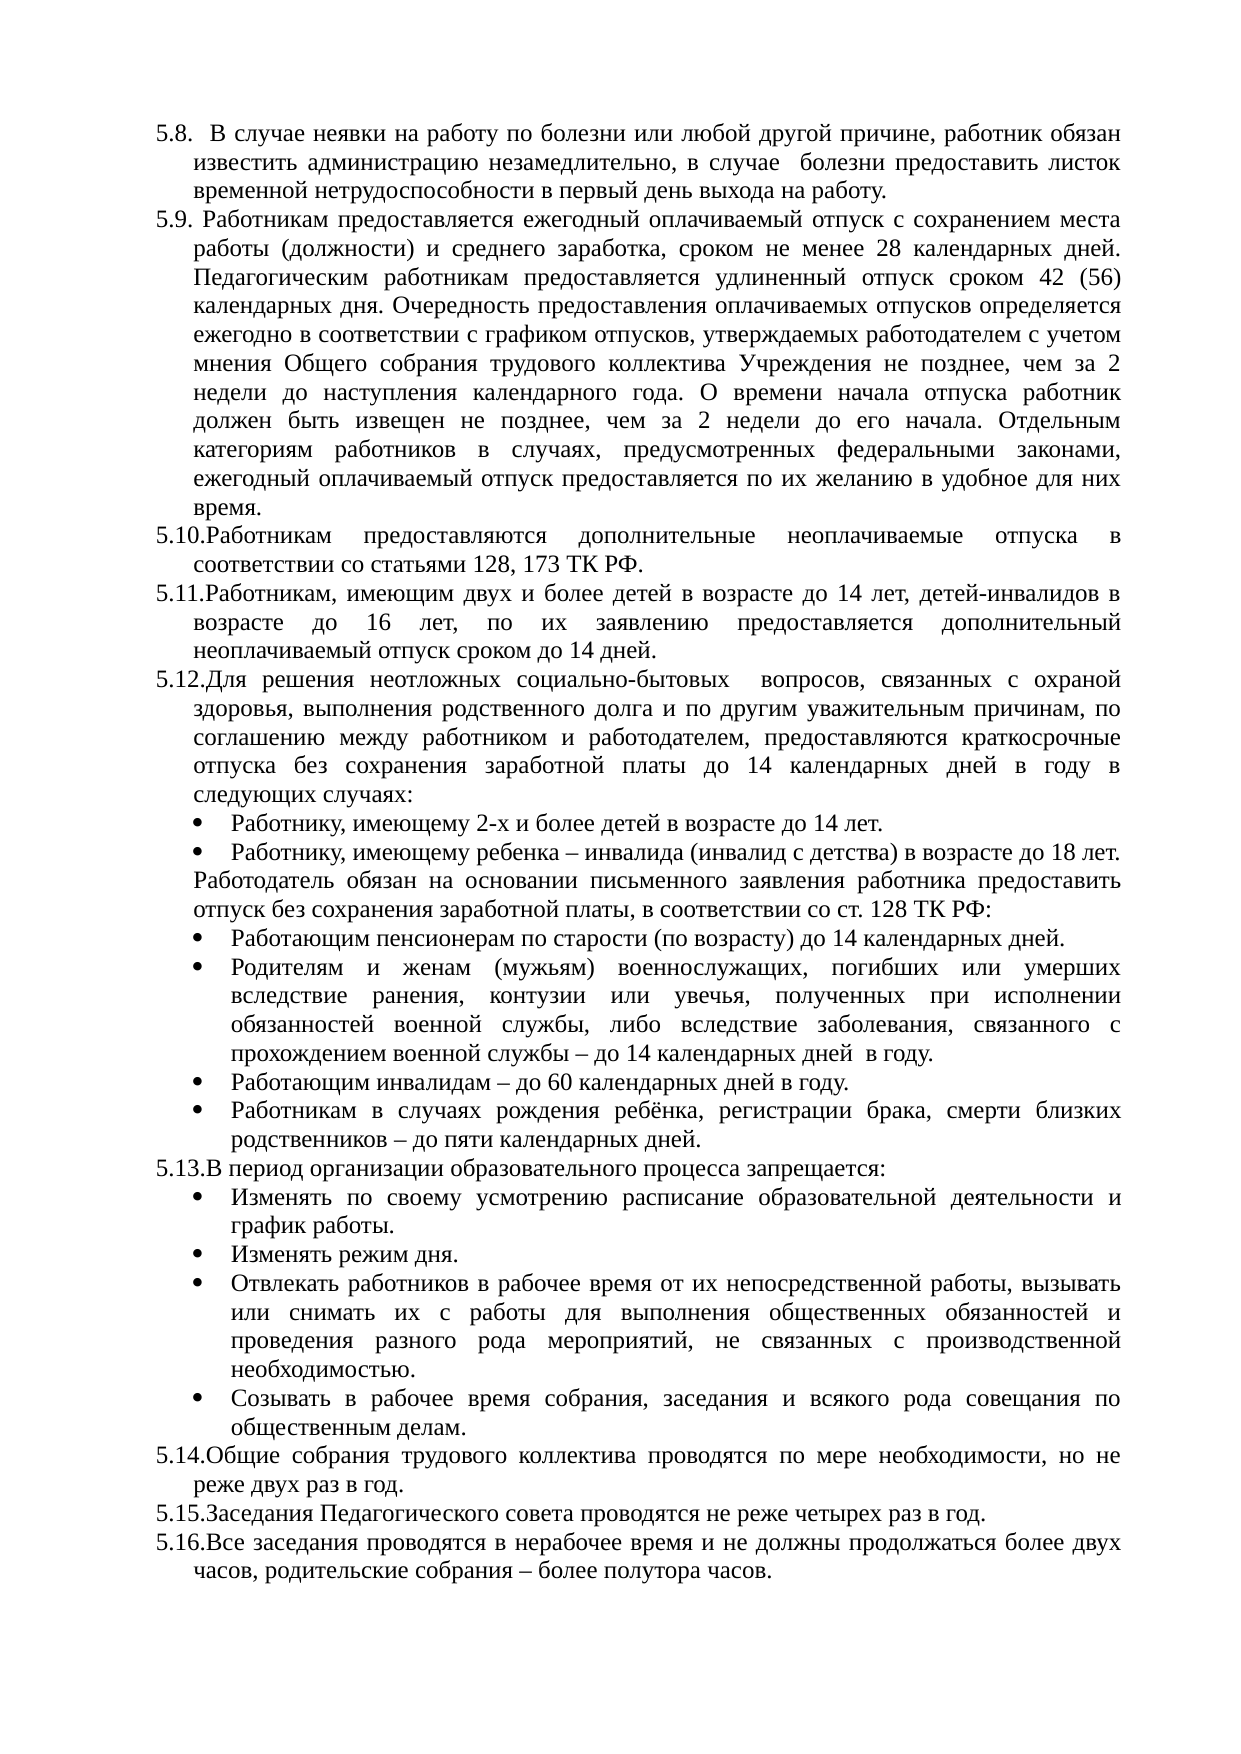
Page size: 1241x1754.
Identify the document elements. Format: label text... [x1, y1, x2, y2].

list Общие собрания трудового коллектива проводятся по мере необходимости, но не реже двух раз в год. [156, 1441, 1122, 1498]
list Работникам предоставляется ежегодный оплачиваемый отпуск с сохранением места работы (должности) и среднего заработка, сроком не менее 28 календарных дней. Педагогическим работникам предоставляется удлиненный отпуск сроком 42 (56) календарных дня. Очередность предоставления оплачиваемых отпусков определяется ежегодно в соответствии с графиком отпусков, утверждаемых работодателем с учетом мнения Общего собрания трудового коллектива Учреждения не позднее, чем за 2 недели до наступления календарного года. О времени начала отпуска работник должен быть извещен не позднее, чем за 2 недели до его начала. Отдельным категориям работников в случаях, предусмотренных федеральными законами, ежегодный оплачиваемый отпуск предоставляется по их желанию в удобное для них время. [156, 204, 1122, 521]
list Заседания Педагогического совета проводятся не реже четырех раз в год. [156, 1498, 1122, 1527]
list Работающим инвалидам – до 60 календарных дней в году. [193, 1067, 1122, 1096]
list Работнику, имеющему 2-х и более детей в возрасте до 14 лет. [193, 808, 1122, 837]
list Все заседания проводятся в нерабочее время и не должны продолжаться более двух часов, родительские собрания – более полутора часов. [156, 1527, 1122, 1584]
list Родителям и женам (мужьям) военнослужащих, погибших или умерших вследствие ранения, контузии или увечья, полученных при исполнении обязанностей военной службы, либо вследствие заболевания, связанного с прохождением военной службы – до 14 календарных дней в году. [193, 952, 1122, 1067]
list В период организации образовательного процесса запрещается: [156, 1153, 1122, 1182]
list В случае неявки на работу по болезни или любой другой причине, работник обязан известить администрацию незамедлительно, в случае болезни предоставить листок временной нетрудоспособности в первый день выхода на работу. [156, 118, 1122, 204]
list Для решения неотложных социально-бытовых вопросов, связанных с охраной здоровья, выполнения родственного долга и по другим уважительным причинам, по соглашению между работником и работодателем, предоставляются краткосрочные отпуска без сохранения заработной платы до 14 календарных дней в году в следующих случаях: [156, 664, 1122, 808]
list Изменять по своему усмотрению расписание образовательной деятельности и график работы. [193, 1182, 1122, 1239]
text Работодатель обязан на основании письменного заявления работника предоставить отпуск без сохранения заработной платы, в соответствии со ст. 128 ТК РФ: [193, 866, 1122, 923]
list Работникам в случаях рождения ребёнка, регистрации брака, смерти близких родственников – до пяти календарных дней. [193, 1096, 1122, 1153]
list Работнику, имеющему ребенка – инвалида (инвалид с детства) в возрасте до 18 лет. [193, 837, 1122, 866]
list Работающим пенсионерам по старости (по возрасту) до 14 календарных дней. [193, 923, 1122, 952]
list Отвлекать работников в рабочее время от их непосредственной работы, вызывать или снимать их с работы для выполнения общественных обязанностей и проведения разного рода мероприятий, не связанных с производственной необходимостью. [193, 1268, 1122, 1383]
list Созывать в рабочее время собрания, заседания и всякого рода совещания по общественным делам. [193, 1383, 1122, 1441]
list Работникам предоставляются дополнительные неоплачиваемые отпуска в соответствии со статьями 128, 173 ТК РФ. [156, 521, 1122, 578]
list Изменять режим дня. [193, 1239, 1122, 1268]
list Работникам, имеющим двух и более детей в возрасте до 14 лет, детей-инвалидов в возрасте до 16 лет, по их заявлению предоставляется дополнительный неоплачиваемый отпуск сроком до 14 дней. [156, 578, 1122, 664]
